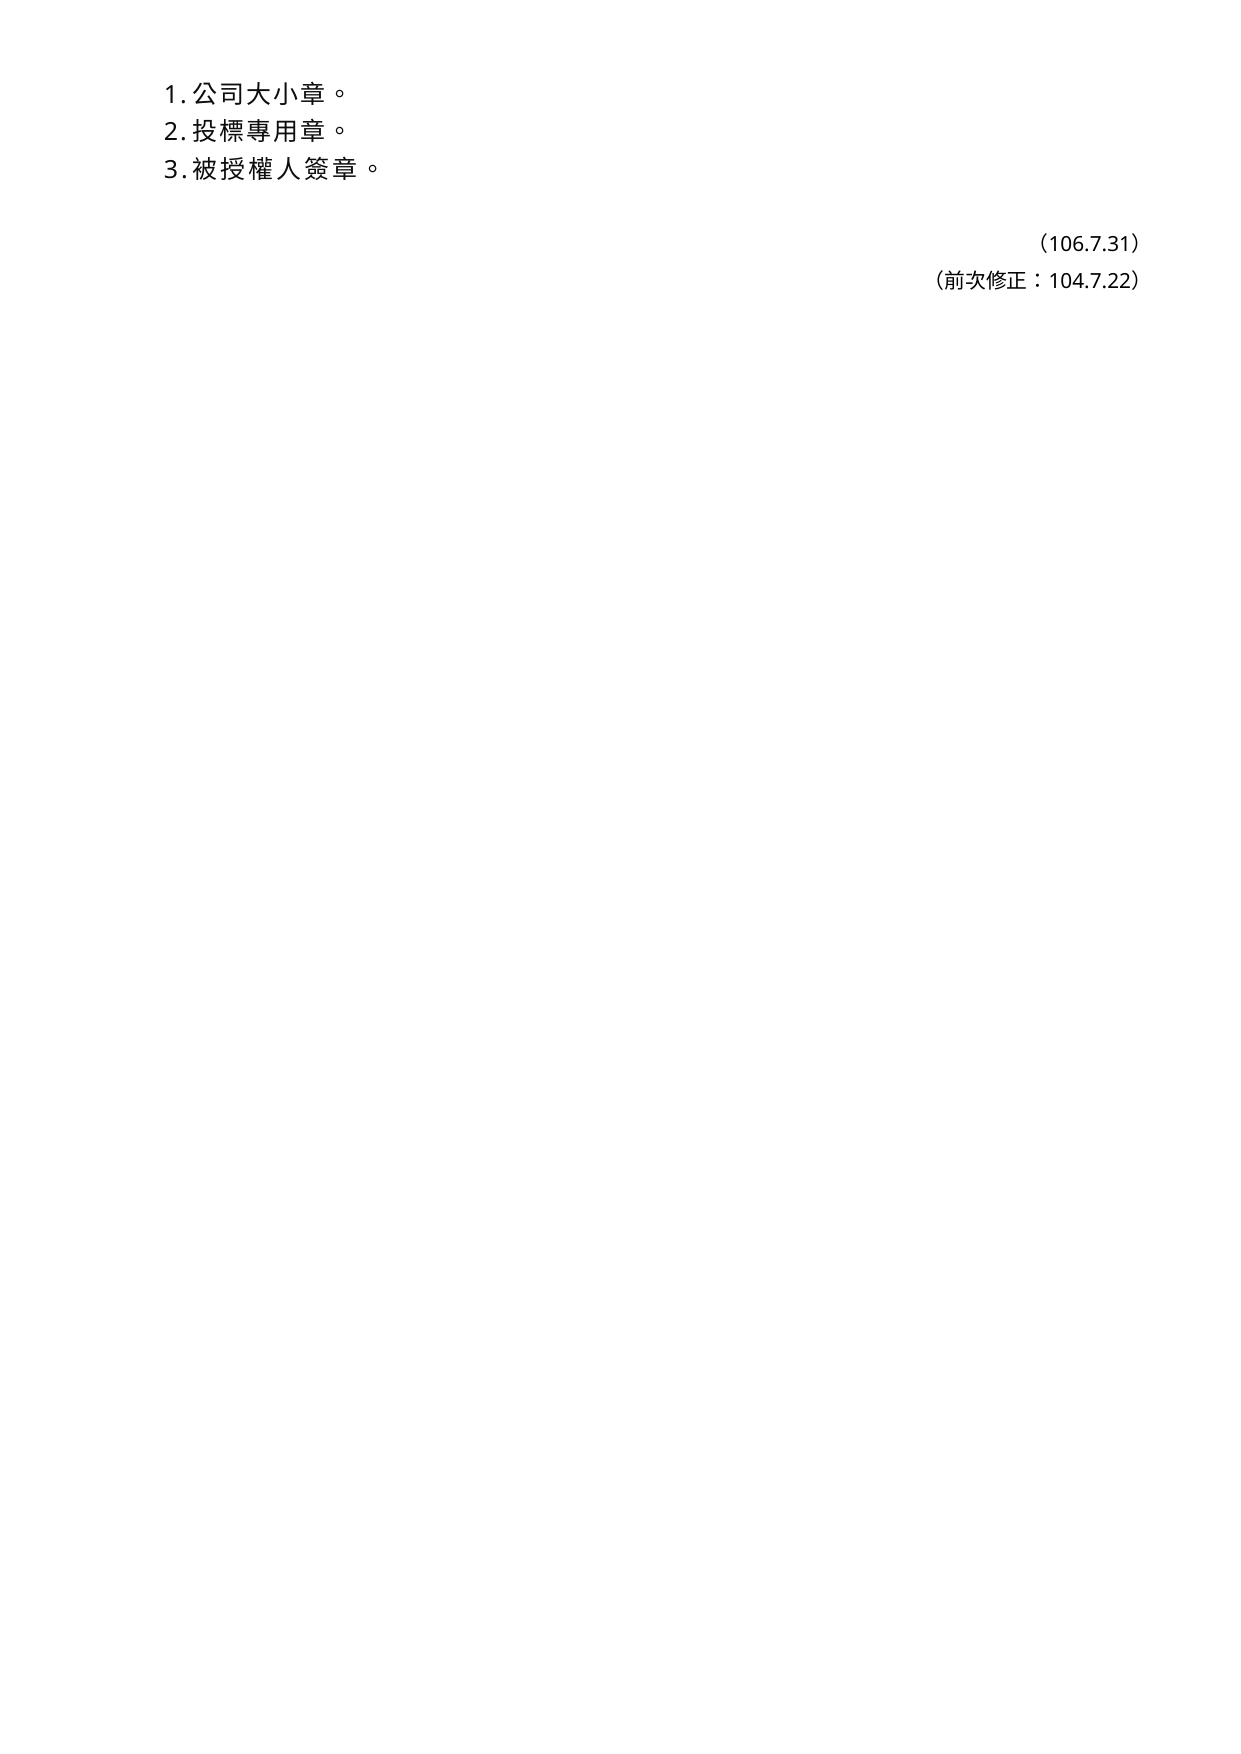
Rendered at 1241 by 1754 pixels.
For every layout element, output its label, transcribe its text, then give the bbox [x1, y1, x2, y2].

text （106.7.31） [164, 224, 1152, 261]
list 公司大小章。 [164, 74, 1152, 111]
text （前次修正：104.7.22） [164, 261, 1152, 299]
list 投標專用章。 [164, 111, 1152, 149]
list 被授權人簽章。 [164, 149, 1152, 186]
